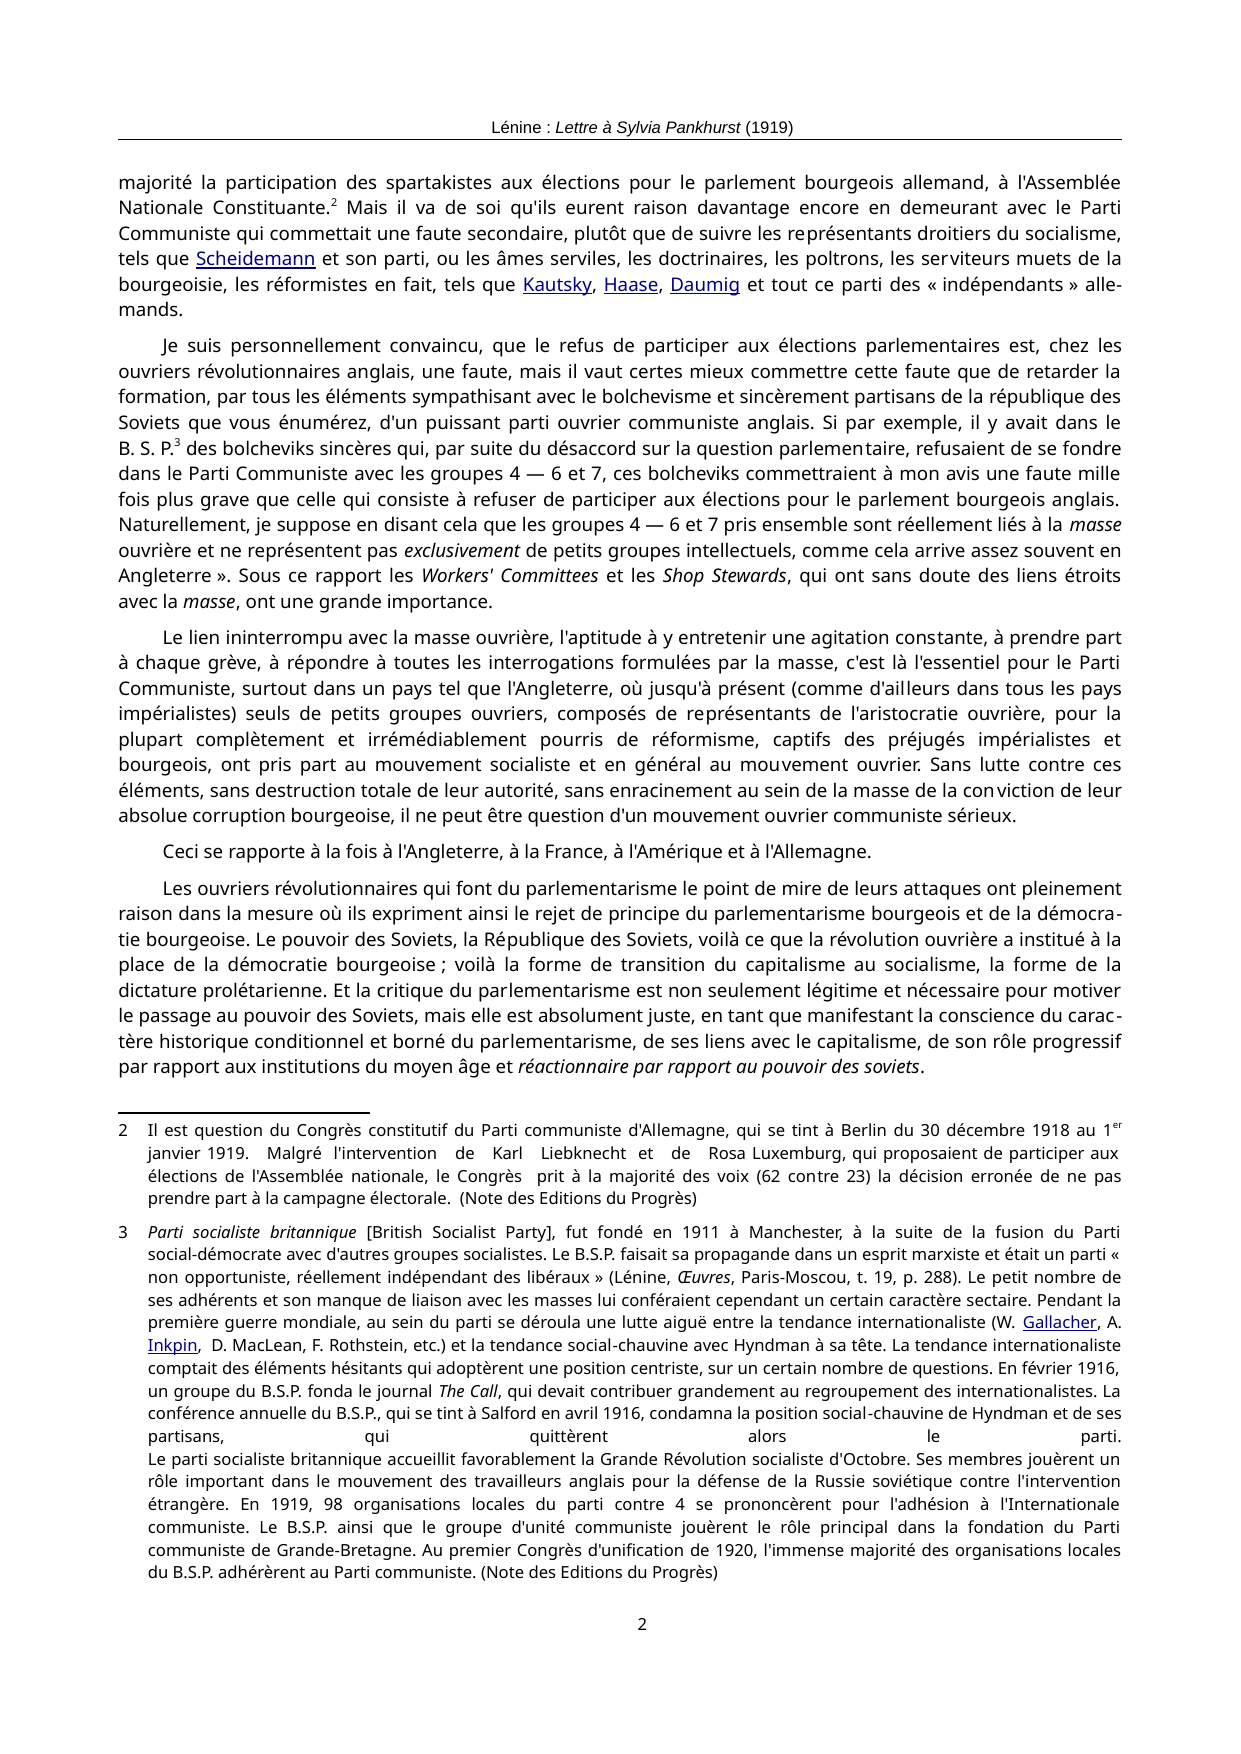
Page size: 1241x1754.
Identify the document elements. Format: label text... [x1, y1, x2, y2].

text Parti socialiste britannique [British Socialist Party], fut fondé en 1911 à Manchester, à la suite de la fusion du Parti social‑démocrate avec d'autres groupes socialistes. Le B.S.P. faisait sa propagande dans un esprit marxiste et était un parti « non opportuniste, réellement indépendant des libéraux » (Lénine, Œuvres, Paris‑Moscou, t. 19, p. 288). Le petit nombre de ses adhérents et son manque de liaison avec les masses lui conféraient cependant un certain caractère sectaire. Pendant la première guerre mondiale, au sein du parti se déroula une lutte aiguë entre la tendance internationaliste (W. Gallacher, A. Inkpin, D. MacLean, F. Rothstein, etc.) et la tendance social‑chauvine avec Hyndman à sa tête. La tendance internationaliste comptait des éléments hésitants qui adoptèrent une position centriste, sur un certain nombre de questions. En février 1916, un groupe du B.S.P. fonda le journal The Call, qui devait contribuer grandement au regroupement des internationalistes. La conférence annuelle du B.S.P., qui se tint à Salford en avril 1916, condamna la position social‑chauvine de Hyndman et de ses partisans, qui quittèrent alors le parti. Le parti socialiste britannique accueillit favorablement la Grande Révolution socialiste d'Octobre. Ses membres jouèrent un rôle important dans le mouvement des travailleurs anglais pour la défense de la Russie soviétique contre l'intervention étrangère. En 1919, 98 organisations locales du parti contre 4 se prononcèrent pour l'adhésion à l'Internationale communiste. Le B.S.P. ainsi que le groupe d'unité communiste jouèrent le rôle principal dans la fondation du Parti communiste de Grande‑Bretagne. Au premier Congrès d'unification de 1920, l'immense majorité des organisations locales du B.S.P. adhérèrent au Parti communiste. (Note des Editions du Progrès) [118, 1220, 1122, 1583]
text Les ouvriers révolutionnaires qui font du parlementarisme le point de mire de leurs at­taques ont pleinement raison dans la mesure où ils expriment ainsi le rejet de principe du parlementarisme bourgeois et de la démocra­tie bourgeoise. Le pouvoir des Soviets, la Ré­publique des Soviets, voilà ce que la révolu­tion ouvrière a institué à la place de la démocratie bourgeoise ; voilà la forme de transition du capitalisme au socialisme, la forme de la dictature prolétarienne. Et la critique du par­lementarisme est non seulement légitime et nécessaire pour motiver le passage au pouvoir des Soviets, mais elle est absolument juste, en tant que manifestant la conscience du carac­tère historique conditionnel et borné du par­lementarisme, de ses liens avec le capitalisme, de son rôle progressif par rapport aux insti­tutions du moyen âge et réactionnaire par rapport au pouvoir des soviets. [118, 875, 1122, 1079]
text majorité la participation des spartakistes aux élections pour le parlement bourgeois allemand, à l'Assemblée Natio­nale Constituante. Mais il va de soi qu'ils eu­rent raison davantage encore en demeurant avec le Parti Communiste qui commettait une faute secondaire, plutôt que de suivre les re­présentants droitiers du socialisme, tels que Scheidemann et son parti, ou les âmes serviles, les doctrinaires, les poltrons, les ser­viteurs muets de la bourgeoisie, les réformis­tes en fait, tels que Kautsky, Haase, Daumig et tout ce parti des « indépendants » alle­mands. [118, 169, 1122, 322]
text Je suis personnellement convaincu, que le refus de participer aux élections parlementai­res est, chez les ouvriers révolutionnaires an­glais, une faute, mais il vaut certes mieux commettre cette faute que de retarder la for­mation, par tous les éléments sympathisant avec le bolchevisme et sincèrement partisans de la république des Soviets que vous énumérez, d'un puissant parti ouvrier commu­niste anglais. Si par exemple, il y avait dans le B. S. P. des bolcheviks sincères qui, par suite du désaccord sur la question parlemen­taire, refusaient de se fondre dans le Parti Communiste avec les groupes 4 — 6 et 7, ces bolcheviks commettraient à mon avis une faute mille fois plus grave que celle qui consiste à refuser de participer aux élections pour le parlement bourgeois anglais. Naturellement, je suppose en disant cela que les groupes 4 — 6 et 7 pris ensemble sont réellement liés à la masse ouvrière et ne représentent pas exclusivement de petits groupes intellectuels, com­me cela arrive assez souvent en Angleterre ». Sous ce rapport les Workers' Committees et les Shop Stewards, qui ont sans doute des liens étroits avec la masse, ont une grande importance. [118, 333, 1122, 613]
text Ceci se rapporte à la fois à l'Angleterre, à la France, à l'Amérique et à l'Allemagne. [118, 839, 1122, 864]
text Il est question du Congrès constitutif du Parti communiste d'Al­lemagne, qui se tint à Berlin du 30 décembre 1918 au 1er janvier 1919. Malgré l'intervention de Karl Liebknecht et de Rosa Luxemburg, qui proposaient de participer aux élections de l'Assemblée nationale, le Congrès prit à la majorité des voix (62 con­tre 23) la décision erronée de ne pas prendre part à la campagne électorale. (Note des Editions du Progrès) [118, 1119, 1122, 1209]
text Le lien ininterrompu avec la masse ouvrière, l'aptitude à y entretenir une agitation cons­tante, à prendre part à chaque grève, à ré­pondre à toutes les interrogations formulées par la masse, c'est là l'essentiel pour le Parti Communiste, surtout dans un pays tel que l'Angleterre, où jusqu'à présent (comme d'ail­leurs dans tous les pays impérialistes) seuls de petits groupes ouvriers, composés de re­présentants de l'aristocratie ouvrière, pour la plupart complètement et irrémédiablement pourris de réformisme, captifs des préjugés impérialistes et bourgeois, ont pris part au mouvement socialiste et en général au mou­vement ouvrier. Sans lutte contre ces éléments, sans destruction totale de leur autorité, sans enracinement au sein de la masse de la con­viction de leur absolue corruption bourgeoise, il ne peut être question d'un mouvement ou­vrier communiste sérieux. [118, 624, 1122, 828]
